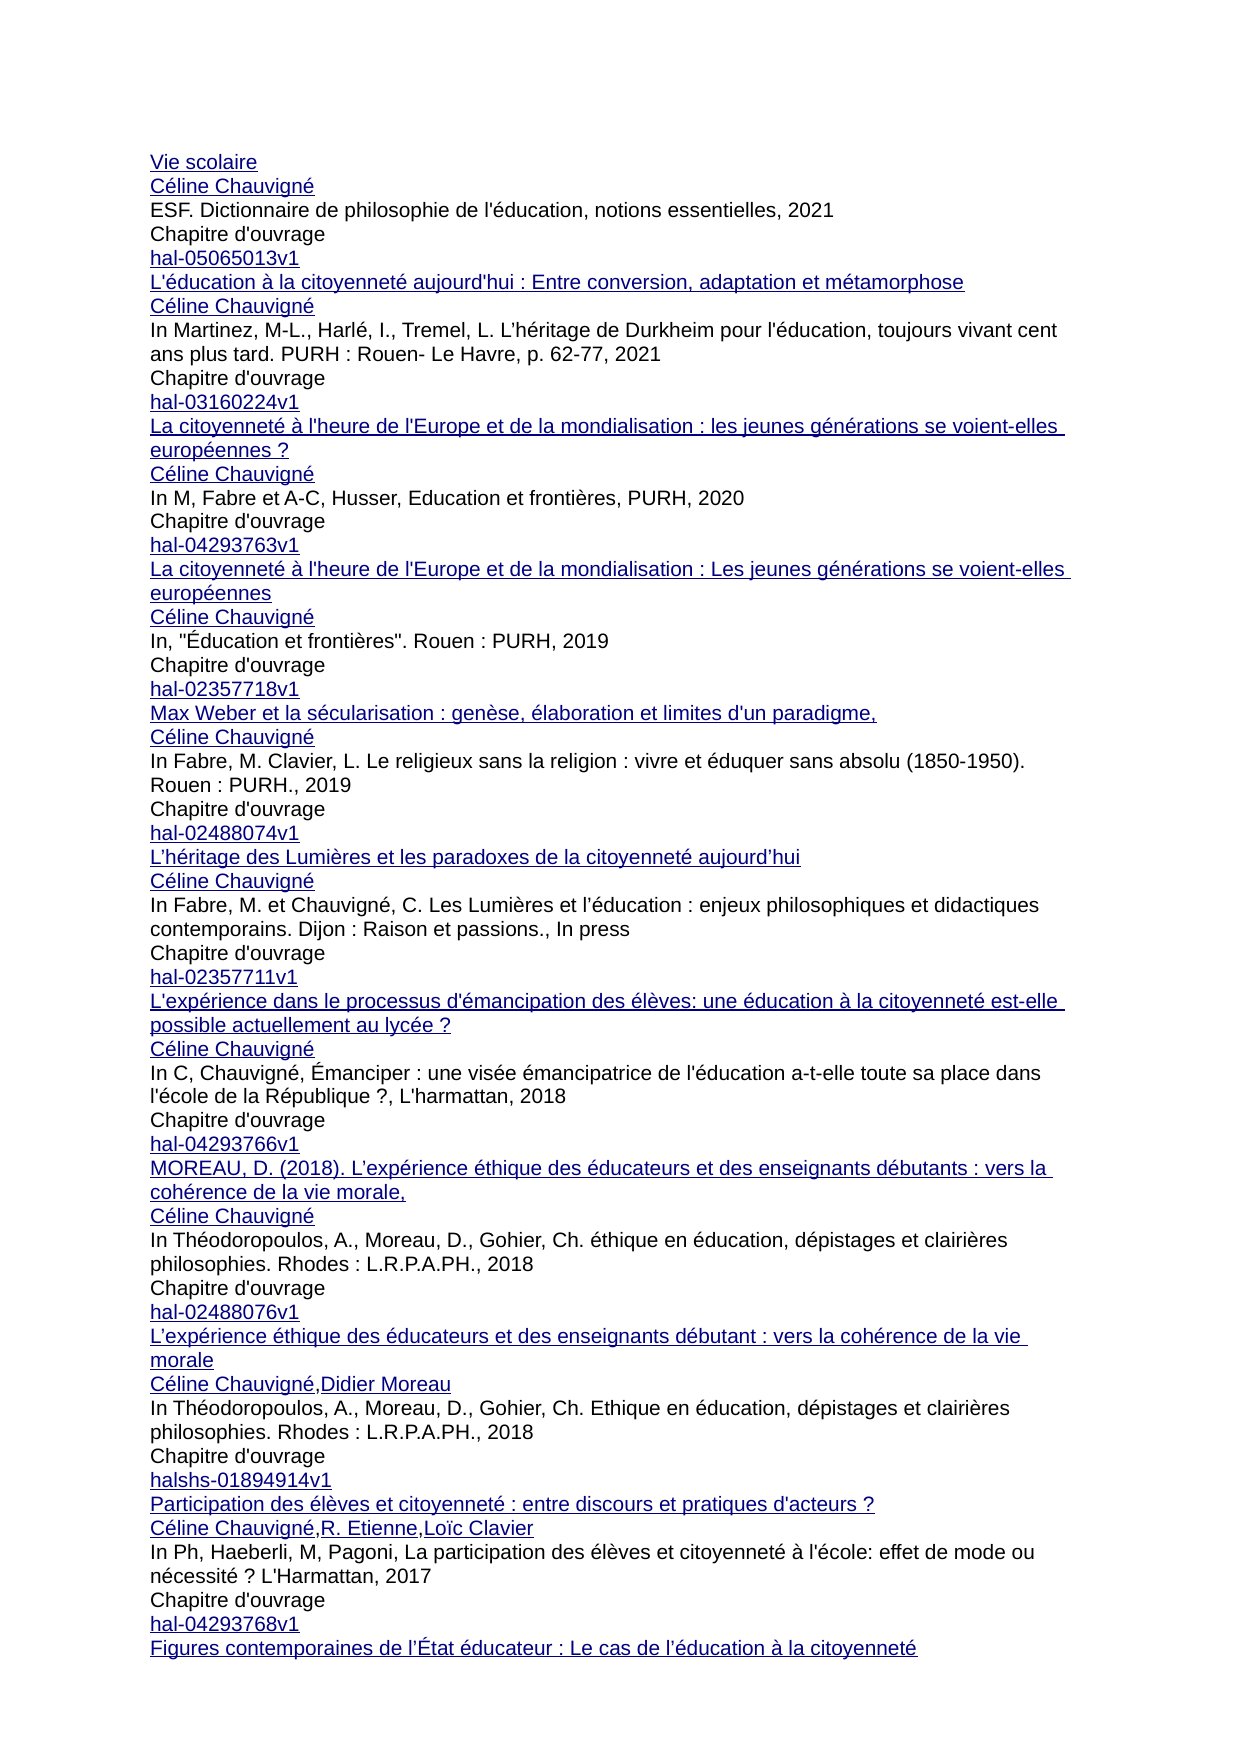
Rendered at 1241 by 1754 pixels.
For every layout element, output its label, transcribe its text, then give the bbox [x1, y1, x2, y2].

table_cell Figures contemporaines de l’État éducateur : Le cas de l’éducation à la citoyenneté [150, 1635, 1090, 1659]
table_cell L'éducation à la citoyenneté aujourd'hui : Entre conversion, adaptation et métamorphose Céline Chauvigné In Martinez, M-L., Harlé, I., Tremel, L. L’héritage de Durkheim pour l'éducation, toujours vivant cent ans plus tard. PURH : Rouen- Le Havre, p. 62-77, 2021 Chapitre d'ouvrage hal-03160224v1 [150, 270, 1090, 413]
table_cell La citoyenneté à l'heure de l'Europe et de la mondialisation : Les jeunes générations se voient-elles européennes Céline Chauvigné In, "Éducation et frontières". Rouen : PURH, 2019 Chapitre d'ouvrage hal-02357718v1 [150, 557, 1090, 701]
table_cell MOREAU, D. (2018). L’expérience éthique des éducateurs et des enseignants débutants : vers la cohérence de la vie morale, Céline Chauvigné In Théodoropoulos, A., Moreau, D., Gohier, Ch. éthique en éducation, dépistages et clairières philosophies. Rhodes : L.R.P.A.PH., 2018 Chapitre d'ouvrage hal-02488076v1 [150, 1156, 1090, 1324]
table_cell L'expérience dans le processus d'émancipation des élèves: une éducation à la citoyenneté est-elle possible actuellement au lycée ? Céline Chauvigné In C, Chauvigné, Émanciper : une visée émancipatrice de l'éducation a-t-elle toute sa place dans l'école de la République ?, L'harmattan, 2018 Chapitre d'ouvrage hal-04293766v1 [150, 989, 1090, 1156]
table_cell Vie scolaire Céline Chauvigné ESF. Dictionnaire de philosophie de l'éducation, notions essentielles, 2021 Chapitre d'ouvrage hal-05065013v1 [150, 150, 1090, 270]
table_cell Max Weber et la sécularisation : genèse, élaboration et limites d'un paradigme, Céline Chauvigné In Fabre, M. Clavier, L. Le religieux sans la religion : vivre et éduquer sans absolu (1850-1950). Rouen : PURH., 2019 Chapitre d'ouvrage hal-02488074v1 [150, 701, 1090, 845]
table_cell La citoyenneté à l'heure de l'Europe et de la mondialisation : les jeunes générations se voient-elles européennes ? Céline Chauvigné In M, Fabre et A-C, Husser, Education et frontières, PURH, 2020 Chapitre d'ouvrage hal-04293763v1 [150, 414, 1090, 557]
table_cell Participation des élèves et citoyenneté : entre discours et pratiques d'acteurs ? Céline Chauvigné,R. Etienne,Loïc Clavier In Ph, Haeberli, M, Pagoni, La participation des élèves et citoyenneté à l'école: effet de mode ou nécessité ? L'Harmattan, 2017 Chapitre d'ouvrage hal-04293768v1 [150, 1492, 1090, 1635]
table_cell L’héritage des Lumières et les paradoxes de la citoyenneté aujourd’hui Céline Chauvigné In Fabre, M. et Chauvigné, C. Les Lumières et l’éducation : enjeux philosophiques et didactiques contemporains. Dijon : Raison et passions., In press Chapitre d'ouvrage hal-02357711v1 [150, 845, 1090, 988]
table_cell L’expérience éthique des éducateurs et des enseignants débutant : vers la cohérence de la vie morale Céline Chauvigné,Didier Moreau In Théodoropoulos, A., Moreau, D., Gohier, Ch. Ethique en éducation, dépistages et clairières philosophies. Rhodes : L.R.P.A.PH., 2018 Chapitre d'ouvrage halshs-01894914v1 [150, 1324, 1090, 1492]
